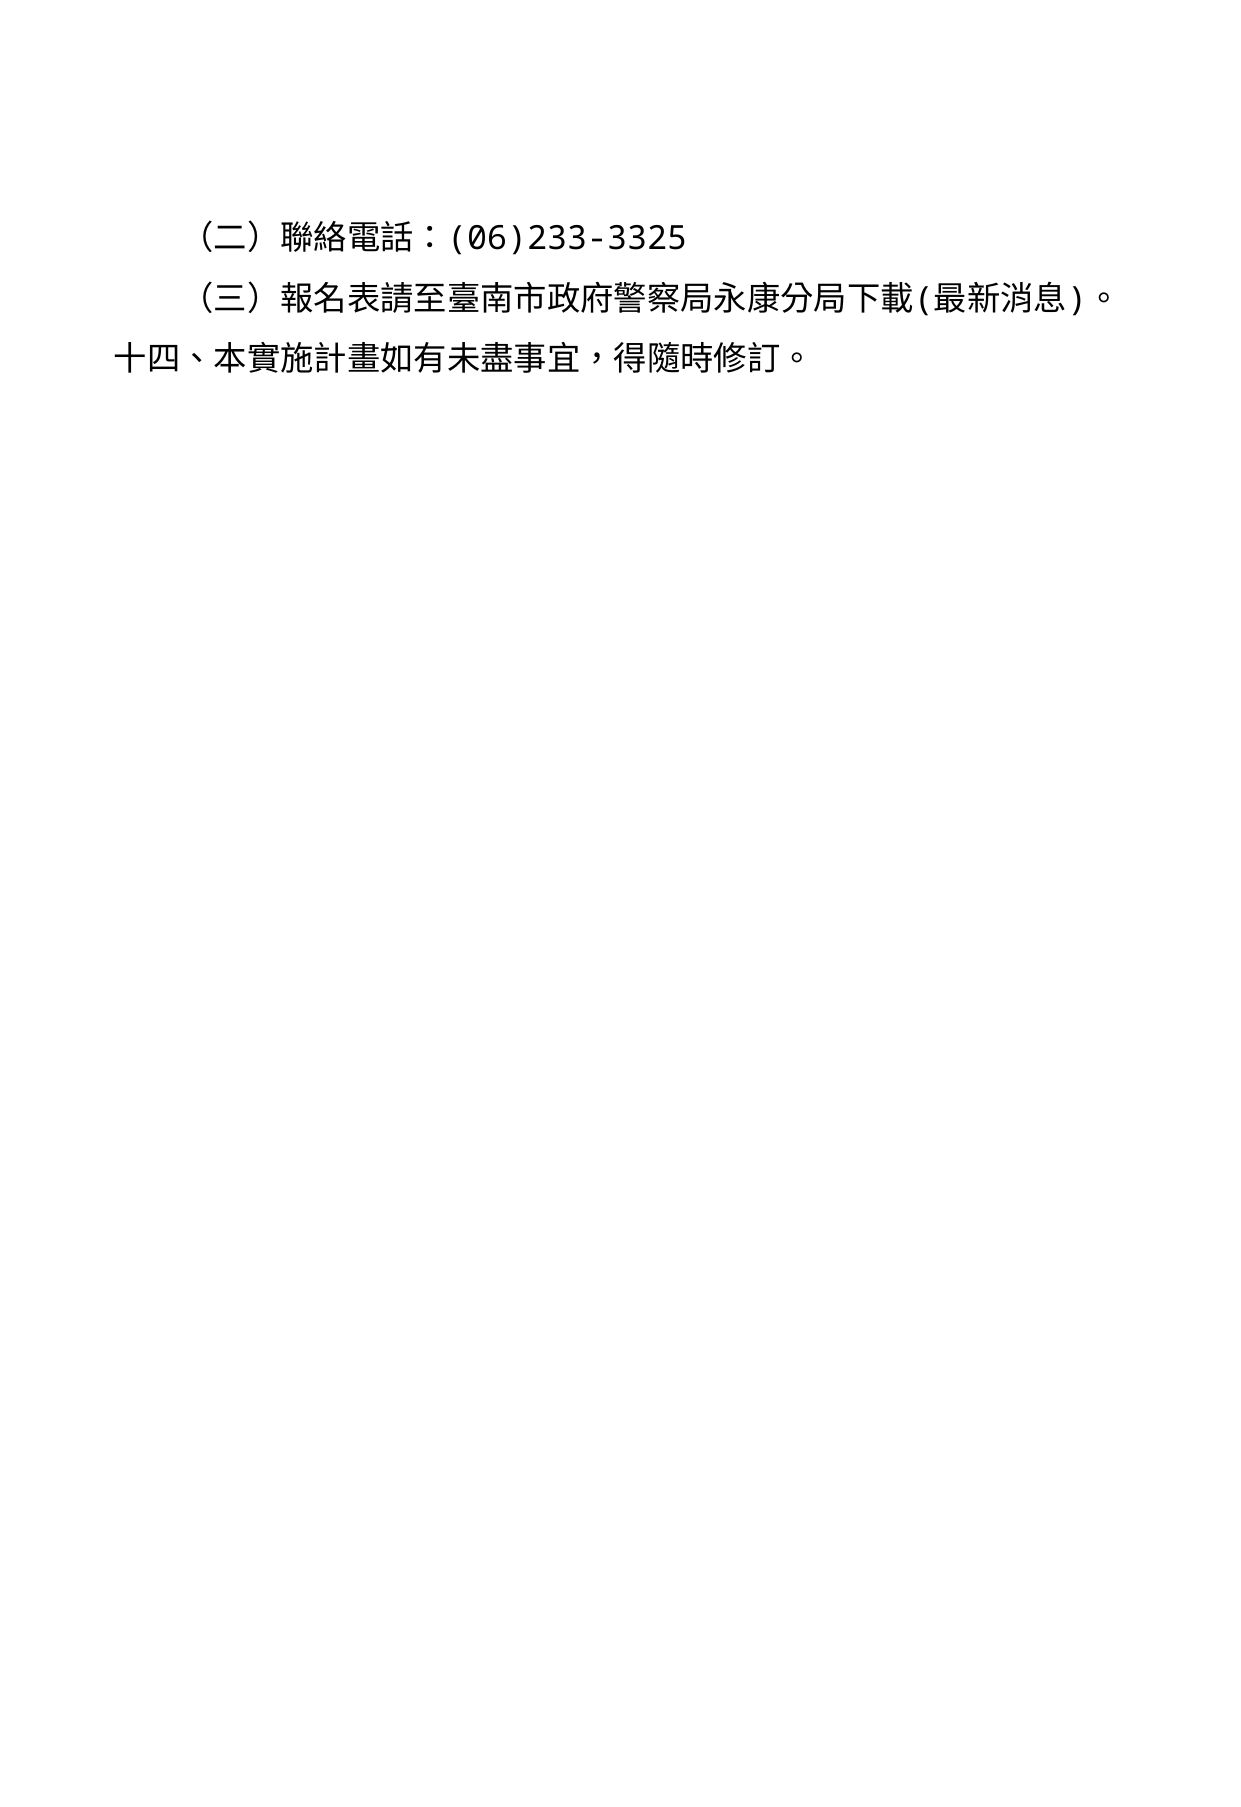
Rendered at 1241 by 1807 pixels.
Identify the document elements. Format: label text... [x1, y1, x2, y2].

text 十四、本實施計畫如有未盡事宜，得隨時修訂。 [113, 332, 1143, 380]
text （二）聯絡電話：(06)233-3325 [113, 211, 1143, 259]
text （三）報名表請至臺南市政府警察局永康分局下載(最新消息)。 [113, 272, 1143, 320]
